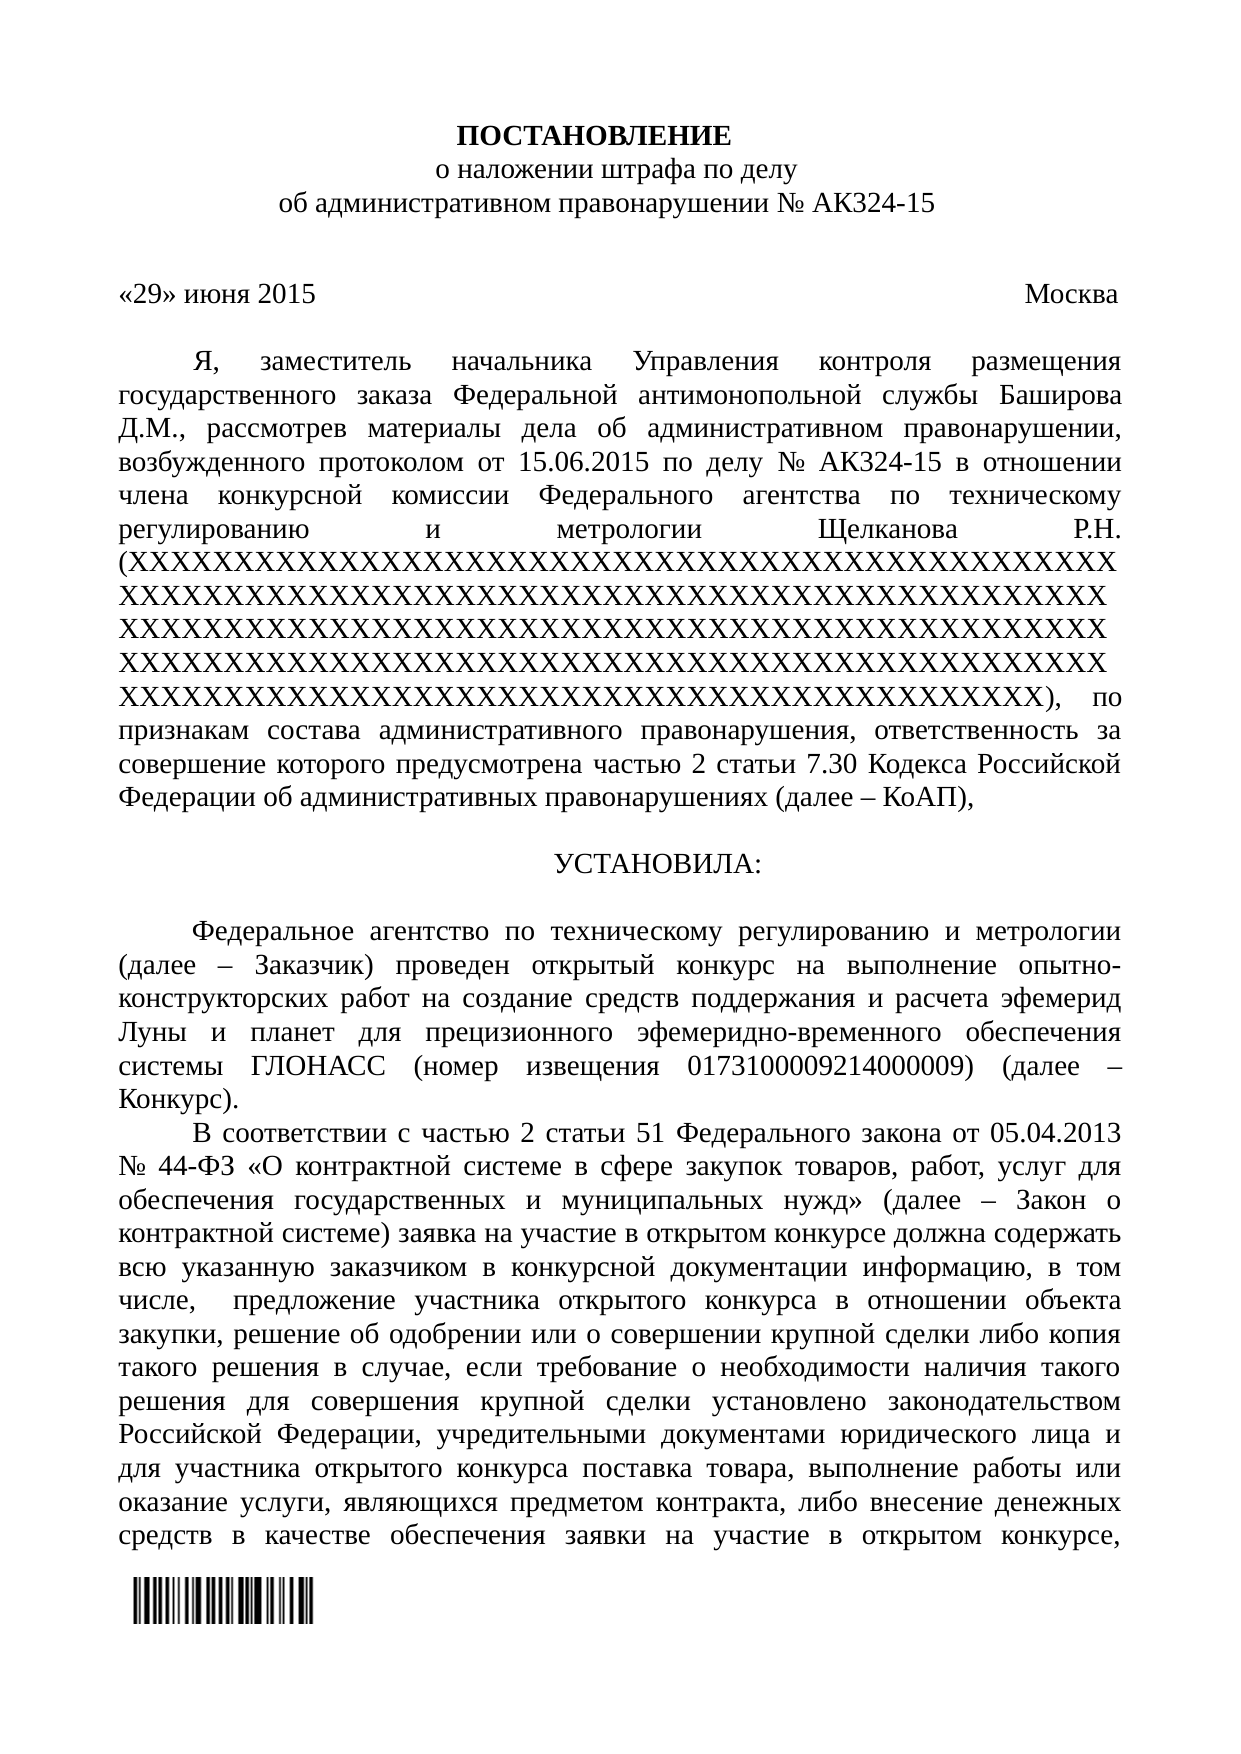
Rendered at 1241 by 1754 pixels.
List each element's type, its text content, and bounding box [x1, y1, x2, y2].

text «29» июня 2015 Москва [118, 276, 1122, 310]
picture [118, 1577, 331, 1624]
text УСТАНОВИЛА: [118, 846, 1122, 880]
text В соответствии с частью 2 статьи 51 Федерального закона от 05.04.2013 № 44-ФЗ «О контрактной системе в сфере закупок товаров, работ, услуг для обеспечения государственных и муниципальных нужд» (далее – Закон о контрактной системе) заявка на участие в открытом конкурсе должна содержать всю указанную заказчиком в конкурсной документации информацию, в том числе, предложение участника открытого конкурса в отношении объекта закупки, решение об одобрении или о совершении крупной сделки либо копия такого решения в случае, если требование о необходимости наличия такого решения для совершения крупной сделки установлено законодательством Российской Федерации, учредительными документами юридического лица и для участника открытого конкурса поставка товара, выполнение работы или оказание услуги, являющихся предметом контракта, либо внесение денежных средств в качестве обеспечения заявки на участие в открытом конкурсе, [118, 1115, 1122, 1551]
text ПОСТАНОВЛЕНИЕ [118, 118, 1078, 152]
text о наложении штрафа по делу [118, 152, 1122, 185]
text об административном правонарушении № АК324-15 [118, 185, 1122, 219]
text Федеральное агентство по техническому регулированию и метрологии (далее – Заказчик) проведен открытый конкурс на выполнение опытно-конструкторских работ на создание средств поддержания и расчета эфемерид Луны и планет для прецизионного эфемеридно-временного обеспечения системы ГЛОНАСС (номер извещения 0173100009214000009) (далее – Конкурс). [118, 913, 1122, 1115]
text Я, заместитель начальника Управления контроля размещения государственного заказа Федеральной антимонопольной службы Баширова Д.М., рассмотрев материалы дела об административном правонарушении, возбужденного протоколом от 15.06.2015 по делу № АК324-15 в отношении члена конкурсной комиссии Федерального агентства по техническому регулированию и метрологии Щелканова Р.Н. (XXXXXXXXXXXXXXXXXXXXXXXXXXXXXXXXXXXXXXXXXXXXXXXXXXXXXXXXXXXXXXXXXXXXXXXXXXXXXXXXXXXXXXXXXXXXXXXXXXXXXXXXXXXXXXXXXXXXXXXXXXXXXXXXXXXXXXXXXXXXXXXXXXXXXXXXXXXXXXXXXXXXXXXXXXXXXXXXXXXXXXXXXXXXXXXXXXXXXXXXXXXXXXXXXXXXXXXXXXXXXXXXXXXXXXXX), по признакам состава административного правонарушения, ответственность за совершение которого предусмотрена частью 2 статьи 7.30 Кодекса Российской Федерации об административных правонарушениях (далее – КоАП), [118, 343, 1122, 813]
